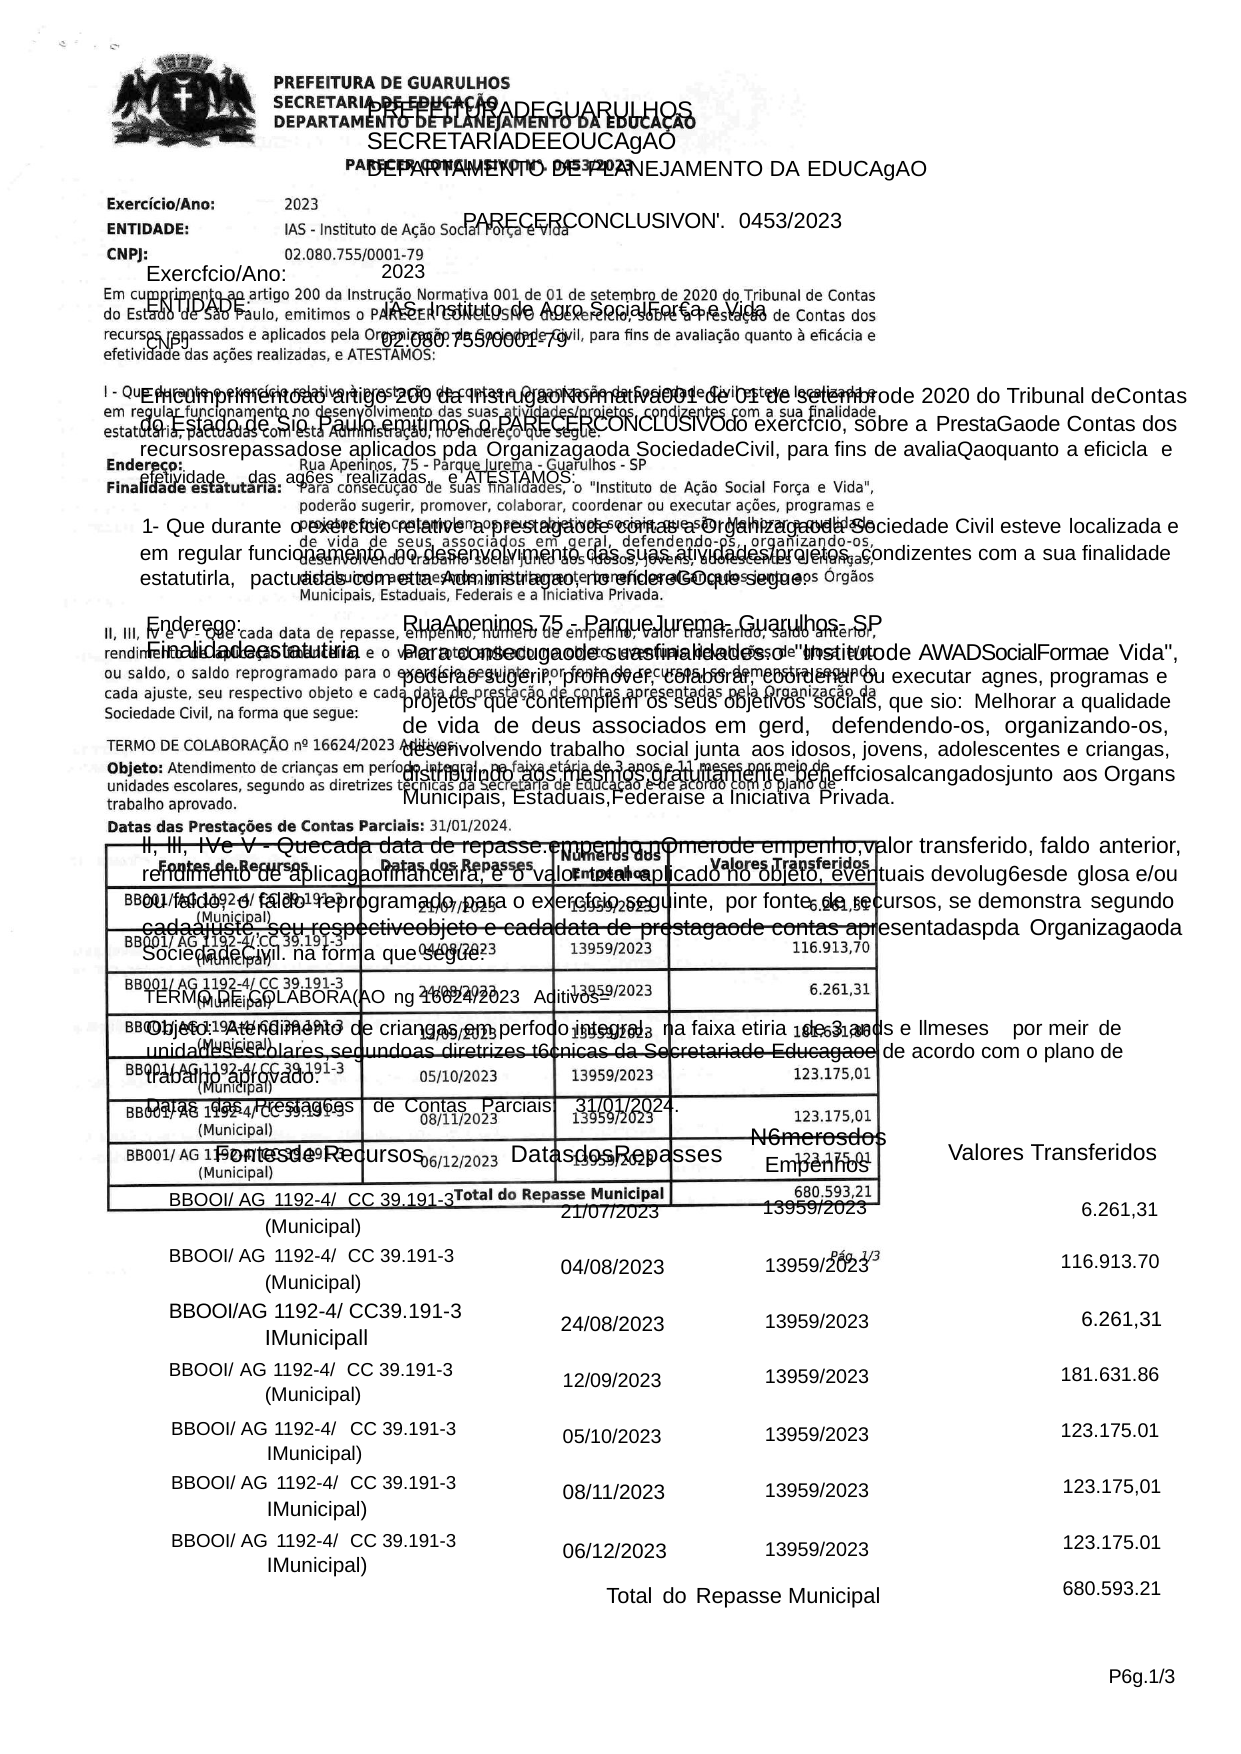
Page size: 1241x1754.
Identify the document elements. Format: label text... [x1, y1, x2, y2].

text 8/11/2023 [574, 1481, 692, 1504]
text 1- Que durante o exercfcio relative a prestagaode contas a Organizagaoda Sociedade Civil esteve localizada e [142, 514, 1195, 538]
text Objeto: Atendimento de criangas em perfodo integral, na faixa etiria de 3 ands e llmeses por meir de [146, 1017, 1142, 1040]
text 3959/2023 [776, 1365, 894, 1387]
text 123.175,01 [1062, 1476, 1187, 1498]
text Total do Repasse Municipal [606, 1584, 907, 1609]
text 13959/2023 [762, 1197, 892, 1219]
text 6.261,31 [1081, 1199, 1183, 1221]
text (Municipal) [264, 1272, 478, 1294]
text IAS- Instituto de Agro SociaIFor€a e Vida [383, 298, 787, 321]
text 0 [562, 1426, 598, 1448]
text efetividade das ag6es realizadas, e ATESTAMOS: [139, 467, 1198, 487]
text (Municipal) [264, 1384, 478, 1406]
text de vida de deus associados em gerd, defendendo-os, organizando-os, [402, 713, 1198, 738]
text BBOOI/ AG 1192-4/ CC 39.191-3 [171, 1473, 480, 1493]
text 6/12/2023 [599, 1539, 692, 1563]
text (Municipal) [264, 1215, 478, 1237]
text 2/09/2023 [573, 1369, 687, 1392]
text 13959/2023 [764, 1311, 894, 1333]
text 1 [1060, 1251, 1071, 1273]
text BBOOI/ AG 1192-4/ CC 39.191-3 [171, 1418, 480, 1439]
text ou faldo, o faldo reprogramado para o exercfcio seguinte, por fonte de recursos, se demonstra segundo [142, 888, 1199, 913]
text recursosrepassadose aplicados pda Organizagaoda SociedadeCivil, para fins de avaliaQaoquanto a eficicla e [139, 437, 1198, 461]
text 181.631.86 [1060, 1363, 1184, 1385]
text Finalidadeestatutiria [146, 637, 385, 663]
text PARECERCONCLUSIVON'. 0453/2023 [462, 209, 868, 234]
text trabalho aprovado. [146, 1064, 1142, 1088]
text 13959/2023 [764, 1538, 896, 1560]
text 16.913.70 [1071, 1251, 1184, 1273]
text SECRETARIADEEOUCAgAO [367, 128, 956, 155]
text IMunicipall [264, 1326, 486, 1351]
text 21/07/2023 [560, 1201, 684, 1223]
text rendimento de aplicagaofinanceira, e o valor total aplicado no objeto, eventuais devolug6esde glosa e/ou [142, 861, 1199, 886]
text poderao sugerir, promover, colaborar, coordenar ou executar agnes, programas e [402, 665, 1198, 688]
text N6merosdos [750, 1124, 912, 1151]
text 0 [562, 1481, 574, 1504]
text ENTIDADE: [146, 294, 312, 317]
text 2023 [381, 261, 450, 283]
text Datas das Prestag6es de Contas Parciais: 31/01/2024. [146, 1094, 704, 1117]
text Para consecugaode suasfinalidades.o "Institutode AWADSocialFormae Vida", [402, 640, 1198, 665]
text unidadesescolares,segundoas diretrizes t6cnicas da Secretariade Educagaoe de acordo com o plano de [146, 1040, 1142, 1063]
text Emcumprimentoao artigo 200 da InstrugaoNormativa001 de 01 de setembrode 2020 do Tribunal deContas [139, 384, 1198, 409]
text 02.080.755/0001-79 [381, 329, 593, 352]
text em regular funcionamento no desenvolvimento das suas atividades/projetos, condizentes com a sua finalidade [139, 542, 1193, 565]
text IMunicipal) [267, 1554, 480, 1577]
text 5/10/2023 [598, 1426, 687, 1448]
text 4/08/2023 [597, 1312, 690, 1336]
text BBOOI/ AG 1192-4/ CC 39.191-3 [169, 1246, 478, 1266]
text 0 [560, 1256, 572, 1279]
text ll, lll, IVe V - Quecada data de repasse.empenho,nOmerode empenho,valor transferido, faldo anterior, [142, 833, 1199, 859]
text P6g.1/3 [1108, 1665, 1202, 1687]
text distribuindo aos mesmos,gratuitamente beneffciosalcangadosjunto aos Organs [402, 762, 1198, 786]
text cadaajuste, seu respectiveobjeto e cadadata de prestagaode contas apresentadaspda Organizagaoda [142, 915, 1199, 940]
text Fontesde Recursos [214, 1141, 447, 1168]
text DEPARTAMENTO DE PLANEJAMENTO DA EDUCAgAO [367, 157, 956, 182]
text 123.175.01 [1062, 1532, 1187, 1554]
text PREFEITURADEGUARULHOS [367, 97, 956, 124]
text 2 [560, 1312, 597, 1336]
text Exercfcio/Ano: [146, 261, 312, 286]
text CNPJ [146, 335, 214, 353]
text do Estado de Sio Paulo,emitimos o PARECERCONCLUSIVOdo exercfcio, sobre a PrestaGaode Contas dos [139, 411, 1198, 436]
text Enderego: [146, 612, 267, 636]
text 1 [562, 1369, 573, 1392]
text estatutirla, pactuadas com etta Administragao, no endereGOque segue: [139, 567, 1193, 590]
text 6.261,31 [1081, 1308, 1187, 1331]
text 680.593.21 [1062, 1578, 1187, 1600]
text 123.175.01 [1060, 1419, 1184, 1442]
text IMunicipal) [267, 1442, 480, 1464]
text 0 [562, 1539, 599, 1563]
text Municipais, Estaduais,Federaise a Iniciativa Privada. [402, 786, 1198, 809]
text 1 [764, 1365, 776, 1387]
text BBOOI/ AG 1192-4/ CC 39.191-3 [171, 1531, 480, 1552]
picture [0, 0, 1241, 1754]
text Valores Transferidos [948, 1140, 1184, 1165]
text Empenhos [764, 1153, 912, 1178]
text 13959/2023 [764, 1255, 894, 1277]
text desenvolvendo trabalho social junta aos idosos, jovens, adolescentes e criangas, [402, 738, 1198, 761]
text BBOOI/AG 1192-4/ CC39.191-3 [169, 1300, 486, 1323]
text projetos que contemplem os seus objetivos socials, que sio: Melhorar a qualidade [402, 690, 1198, 713]
text 13959/2023 [764, 1480, 896, 1502]
text BBOOI/ AG 1192-4/ CC 39.191-3 [169, 1360, 478, 1381]
text DatasdosRepasses [510, 1141, 748, 1168]
text SociedadeCivil. na forma que segue: [142, 942, 1199, 965]
text 13959/2023 [764, 1424, 896, 1446]
text TERMO DE COLABORA(AO ng 16624/2023 Aditivos= [144, 987, 635, 1008]
text IMunicipal) [267, 1498, 480, 1521]
text RuaApeninos.75 - ParqueJurema- Guarulhos- SP [402, 611, 906, 636]
text 4/08/2023 [572, 1256, 690, 1279]
text BBOOI/ AG 1192-4/ CC 39.191-3 [169, 1189, 478, 1210]
